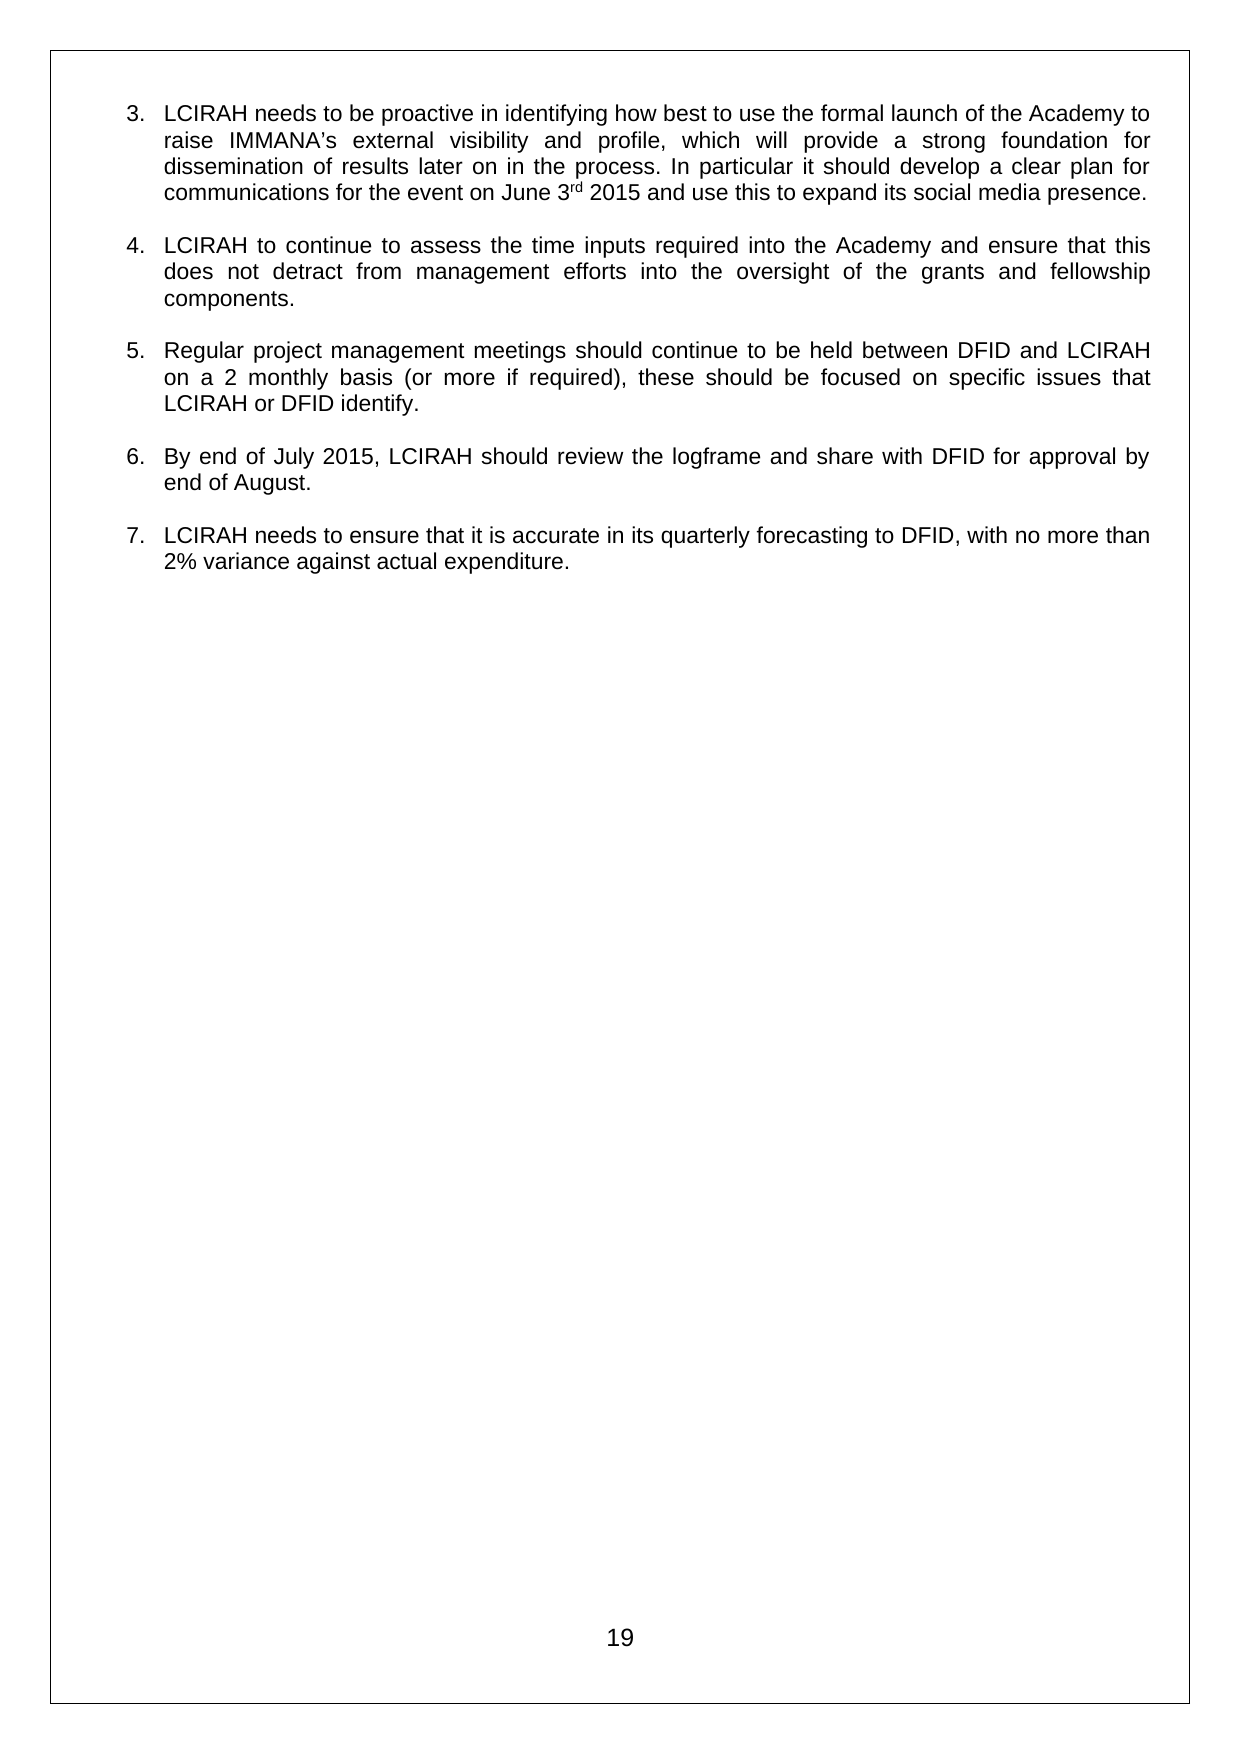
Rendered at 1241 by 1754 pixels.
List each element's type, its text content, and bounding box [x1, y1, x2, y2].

list LCIRAH needs to be proactive in identifying how best to use the formal launch of the Academy to raise IMMANA’s external visibility and profile, which will provide a strong foundation for dissemination of results later on in the process. In particular it should develop a clear plan for communications for the event on June 3rd 2015 and use this to expand its social media presence. [126, 100, 1152, 206]
list Regular project management meetings should continue to be held between DFID and LCIRAH on a 2 monthly basis (or more if required), these should be focused on specific issues that LCIRAH or DFID identify. [126, 337, 1152, 416]
list LCIRAH to continue to assess the time inputs required into the Academy and ensure that this does not detract from management efforts into the oversight of the grants and fellowship components. [126, 232, 1152, 311]
list LCIRAH needs to ensure that it is accurate in its quarterly forecasting to DFID, with no more than 2% variance against actual expenditure. [126, 522, 1152, 574]
list By end of July 2015, LCIRAH should review the logframe and share with DFID for approval by end of August. [126, 443, 1152, 496]
